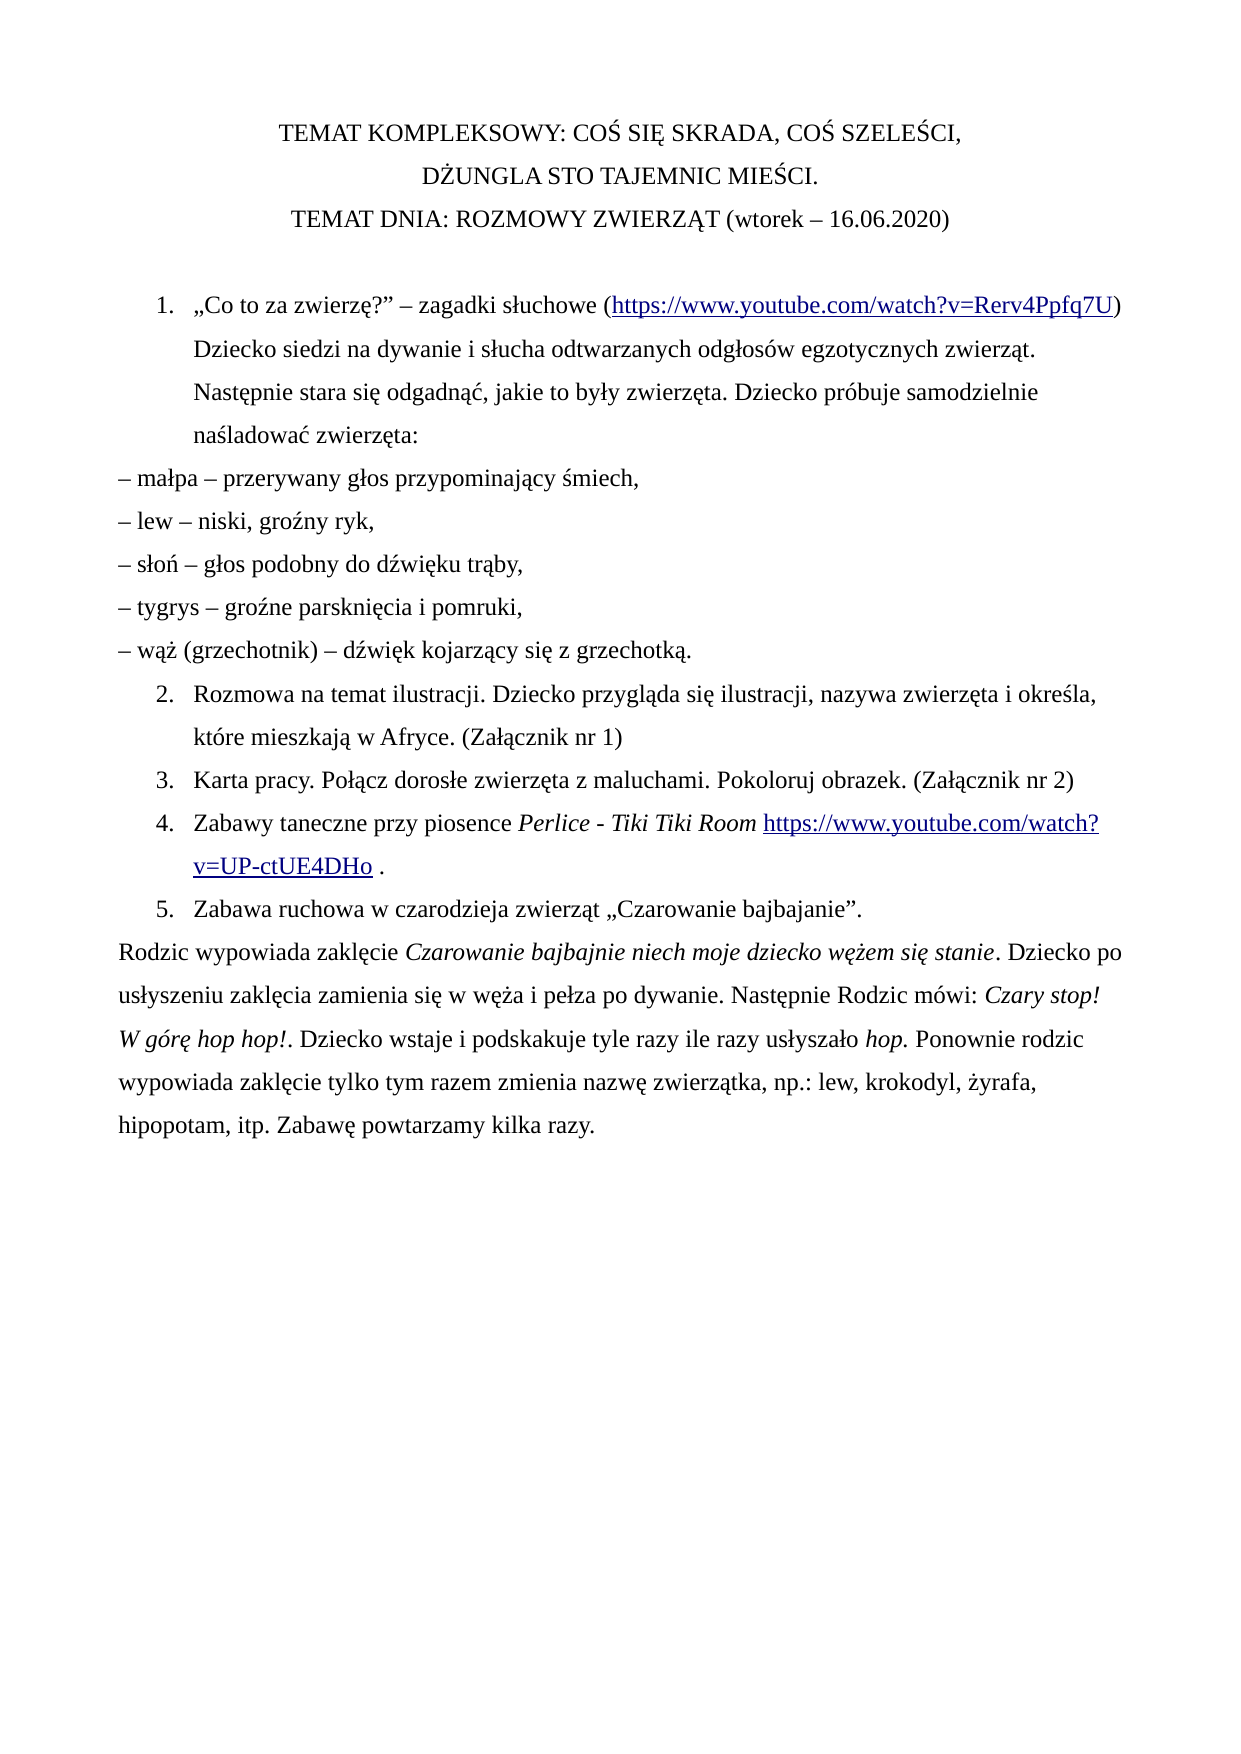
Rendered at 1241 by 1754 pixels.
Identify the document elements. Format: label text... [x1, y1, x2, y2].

text – tygrys – groźne parsknięcia i pomruki, [118, 592, 1122, 621]
list „Co to za zwierzę?” – zagadki słuchowe (https://www.youtube.com/watch?v=Rerv4Ppfq7U) Dziecko siedzi na dywanie i słucha odtwarzanych odgłosów egzotycznych zwierząt. Następnie stara się odgadnąć, jakie to były zwierzęta. Dziecko próbuje samodzielnie naśladować zwierzęta: [156, 291, 1122, 449]
text – słoń – głos podobny do dźwięku trąby, [118, 549, 1122, 578]
list Zabawy taneczne przy piosence Perlice - Tiki Tiki Room https://www.youtube.com/watch?v=UP-ctUE4DHo . [156, 808, 1122, 880]
list Rozmowa na temat ilustracji. Dziecko przygląda się ilustracji, nazywa zwierzęta i określa, które mieszkają w Afryce. (Załącznik nr 1) [156, 679, 1122, 751]
text – lew – niski, groźny ryk, [118, 506, 1122, 535]
text TEMAT DNIA: ROZMOWY ZWIERZĄT (wtorek – 16.06.2020) [118, 204, 1122, 233]
text Rodzic wypowiada zaklęcie Czarowanie bajbajnie niech moje dziecko wężem się stanie. Dziecko po usłyszeniu zaklęcia zamienia się w węża i pełza po dywanie. Następnie Rodzic mówi: Czary stop! W górę hop hop!. Dziecko wstaje i podskakuje tyle razy ile razy usłyszało hop. Ponownie rodzic wypowiada zaklęcie tylko tym razem zmienia nazwę zwierzątka, np.: lew, krokodyl, żyrafa, hipopotam, itp. Zabawę powtarzamy kilka razy. [118, 937, 1122, 1139]
text DŻUNGLA STO TAJEMNIC MIEŚCI. [118, 161, 1122, 190]
text TEMAT KOMPLEKSOWY: COŚ SIĘ SKRADA, COŚ SZELEŚCI, [118, 118, 1122, 147]
text – małpa – przerywany głos przypominający śmiech, [118, 463, 1122, 492]
text – wąż (grzechotnik) – dźwięk kojarzący się z grzechotką. [118, 636, 1122, 664]
list Zabawa ruchowa w czarodzieja zwierząt „Czarowanie bajbajanie”. [156, 894, 1122, 923]
list Karta pracy. Połącz dorosłe zwierzęta z maluchami. Pokoloruj obrazek. (Załącznik nr 2) [156, 765, 1122, 794]
